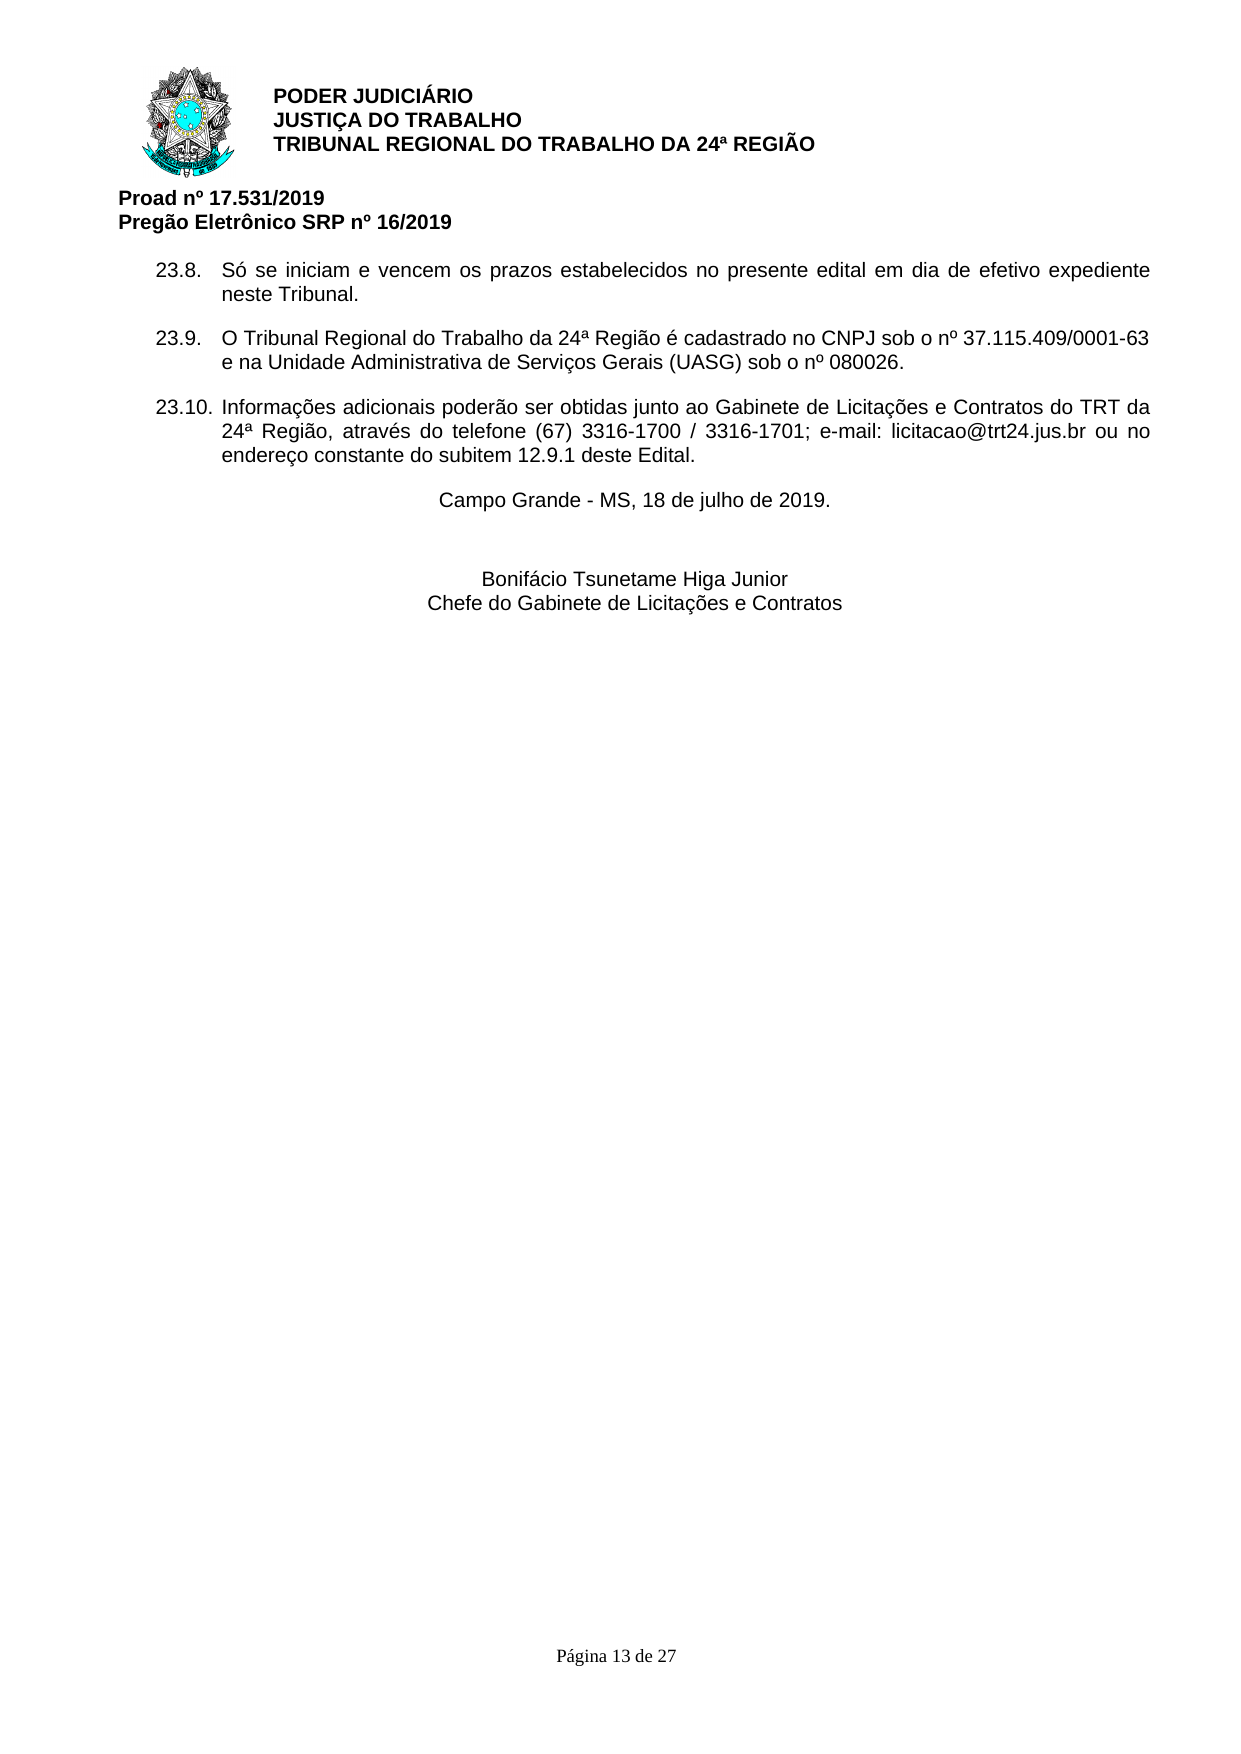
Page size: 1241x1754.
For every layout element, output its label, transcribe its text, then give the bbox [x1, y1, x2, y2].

text Chefe do Gabinete de Licitações e Contratos [118, 591, 1152, 615]
list O Tribunal Regional do Trabalho da 24ª Região é cadastrado no CNPJ sob o nº 37.115.409/0001-63 e na Unidade Administrativa de Serviços Gerais (UASG) sob o nº 080026. [155, 326, 1152, 374]
text Bonifácio Tsunetame Higa Junior [118, 567, 1152, 591]
text Campo Grande - MS, 18 de julho de 2019. [118, 488, 1152, 512]
picture [141, 66, 236, 178]
list Só se iniciam e vencem os prazos estabelecidos no presente edital em dia de efetivo expediente neste Tribunal. [155, 257, 1152, 305]
list Informações adicionais poderão ser obtidas junto ao Gabinete de Licitações e Contratos do TRT da 24ª Região, através do telefone (67) 3316-1700 / 3316-1701; e-mail: licitacao@trt24.jus.br ou no endereço constante do subitem 12.9.1 deste Edital. [155, 395, 1152, 467]
